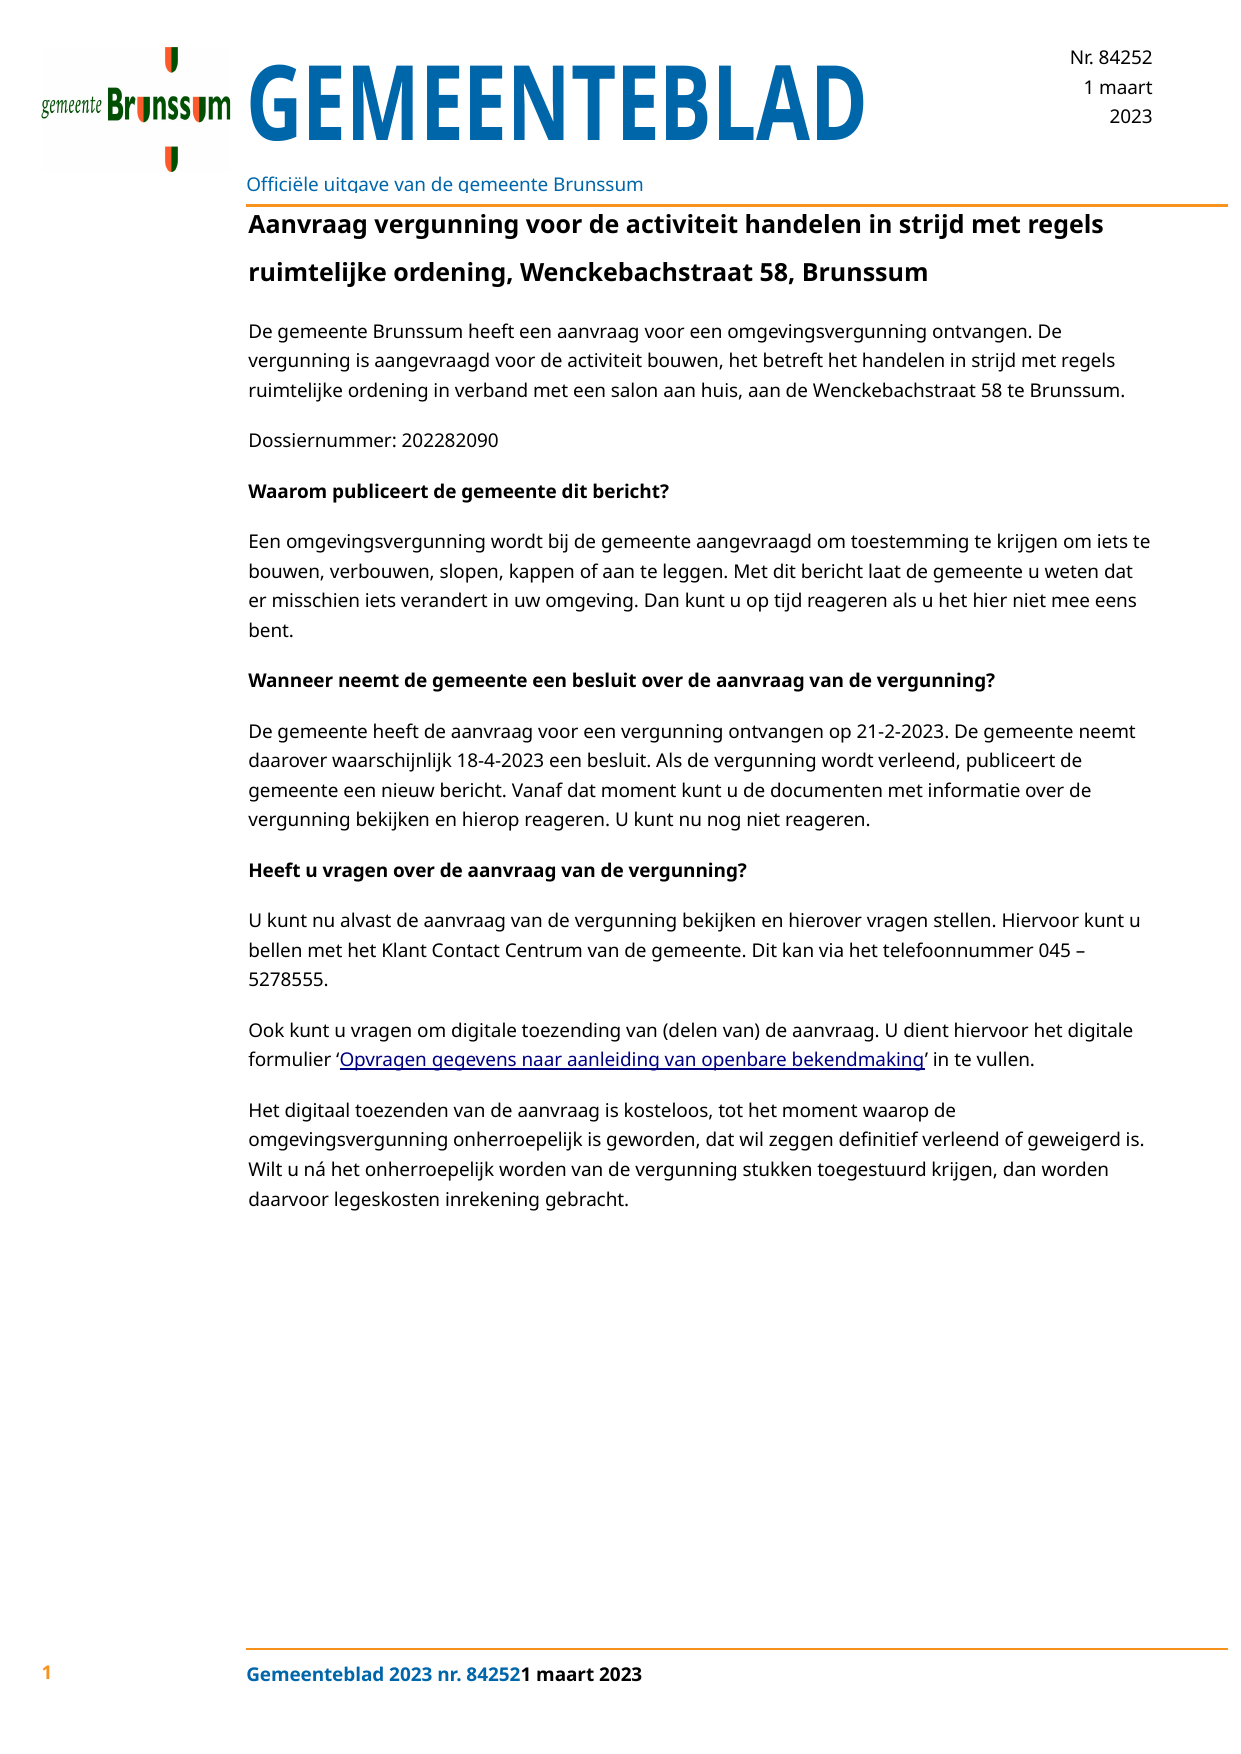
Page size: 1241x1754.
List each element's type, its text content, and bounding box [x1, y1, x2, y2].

text Een omgevingsvergunning wordt bij de gemeente aangevraagd om toestemming te krijgen om iets te bouwen, verbouwen, slopen, kappen of aan te leggen. Met dit bericht laat de gemeente u weten dat er misschien iets verandert in uw omgeving. Dan kunt u op tijd reageren als u het hier niet mee eens bent. [248, 528, 1152, 643]
text Aanvraag vergunning voor de activiteit handelen in strijd met regels ruimtelijke ordening, Wenckebachstraat 58, Brunssum [248, 207, 1152, 288]
text Het digitaal toezenden van de aanvraag is kosteloos, tot het moment waarop de omgevingsvergunning onherroepelijk is geworden, dat wil zeggen definitief verleend of geweigerd is. Wilt u ná het onherroepelijk worden van de vergunning stukken toegestuurd krijgen, dan worden daarvoor legeskosten inrekening gebracht. [248, 1097, 1152, 1212]
text Heeft u vragen over de aanvraag van de vergunning? [248, 857, 1152, 883]
text De gemeente Brunssum heeft een aanvraag voor een omgevingsvergunning ontvangen. De vergunning is aangevraagd voor de activiteit bouwen, het betreft het handelen in strijd met regels ruimtelijke ordening in verband met een salon aan huis, aan de Wenckebachstraat 58 te Brunssum. [248, 318, 1152, 403]
picture [41, 47, 231, 172]
text Dossiernummer: 202282090 [248, 427, 1152, 453]
text Waarom publiceert de gemeente dit bericht? [248, 478, 1152, 504]
text Wanneer neemt de gemeente een besluit over de aanvraag van de vergunning? [248, 667, 1152, 693]
text De gemeente heeft de aanvraag voor een vergunning ontvangen op 21-2-2023. De gemeente neemt daarover waarschijnlijk 18-4-2023 een besluit. Als de vergunning wordt verleend, publiceert de gemeente een nieuw bericht. Vanaf dat moment kunt u de documenten met informatie over de vergunning bekijken en hierop reageren. U kunt nu nog niet reageren. [248, 718, 1152, 832]
text U kunt nu alvast de aanvraag van de vergunning bekijken en hierover vragen stellen. Hiervoor kunt u bellen met het Klant Contact Centrum van de gemeente. Dit kan via het telefoonnummer 045 – 5278555. [248, 907, 1152, 992]
text Ook kunt u vragen om digitale toezending van (delen van) de aanvraag. U dient hiervoor het digitale formulier ‘Opvragen gegevens naar aanleiding van openbare bekendmaking’ in te vullen. [248, 1017, 1152, 1072]
